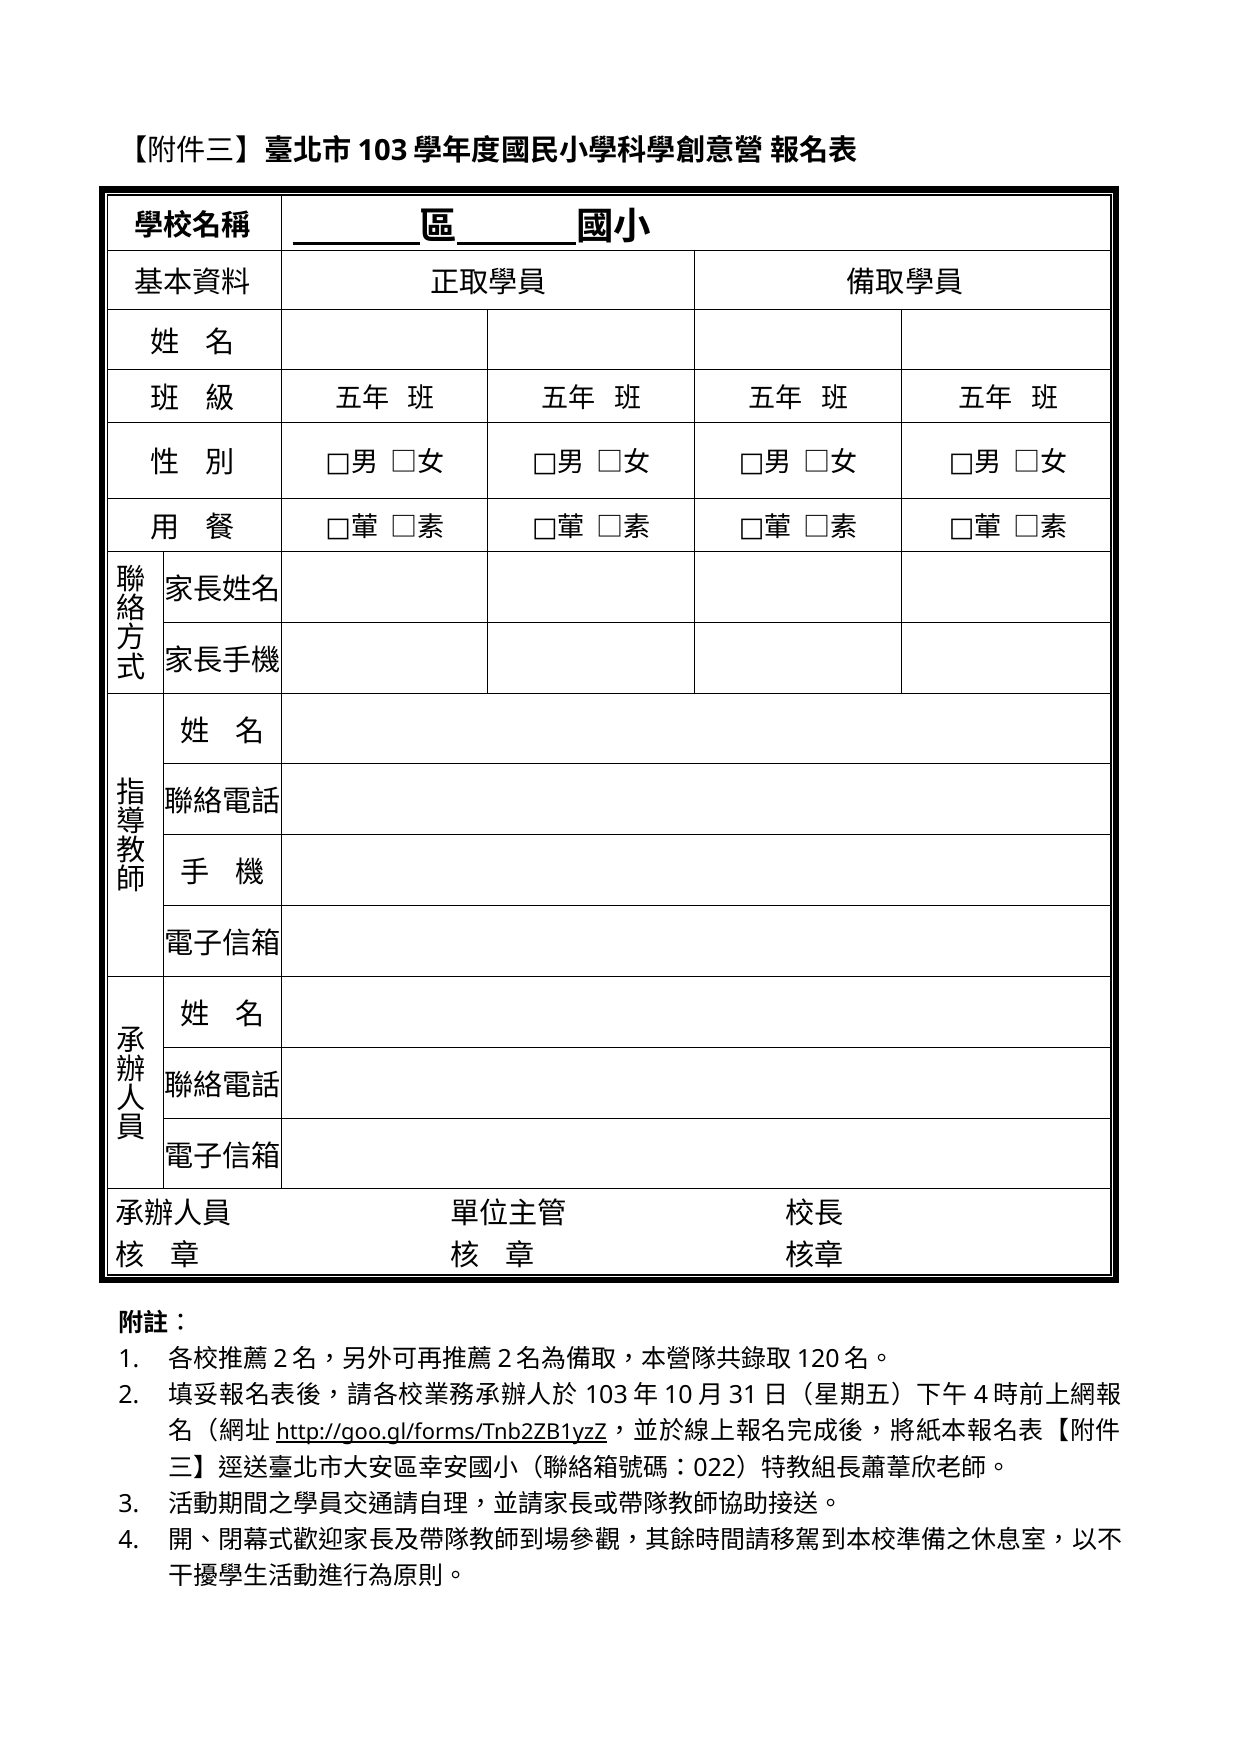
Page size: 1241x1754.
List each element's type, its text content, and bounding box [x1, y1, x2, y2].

table_cell 五年 班 [282, 370, 487, 422]
table_cell 指導教師 [108, 694, 163, 976]
table_cell [282, 694, 1110, 763]
table_cell [282, 1119, 1110, 1188]
table_cell 正取學員 [282, 251, 694, 309]
table_cell [902, 623, 1110, 692]
table_cell [282, 977, 1110, 1047]
table_cell □葷 □素 [488, 499, 694, 551]
table_cell 單位主管 核 章 [439, 1189, 773, 1274]
table_cell 用 餐 [108, 499, 281, 551]
table_cell [488, 552, 694, 622]
table_cell [488, 310, 694, 368]
table_cell □葷 □素 [282, 499, 487, 551]
table_cell 承辦人員 [108, 977, 163, 1188]
table_cell 五年 班 [695, 370, 901, 422]
table_cell [695, 310, 901, 368]
table_cell 聯絡方式 [108, 552, 163, 692]
table_header 區 國小 [282, 196, 1110, 250]
table_cell 性 別 [108, 423, 281, 498]
table_cell [695, 552, 901, 622]
table_cell 電子信箱 [164, 1119, 281, 1188]
list 填妥報名表後，請各校業務承辦人於103年10月31日（星期五）下午4時前上網報名（網址http://goo.gl/forms/Tnb2ZB1yzZ，並於線上報名完成後，將紙本報名表【附件三】逕送臺北市大安區幸安國小（聯絡箱號碼：022）特教組長蕭葦欣老師。 [118, 1374, 1122, 1483]
table_cell 五年 班 [902, 370, 1110, 422]
table_cell 校長 核章 [774, 1189, 1110, 1274]
table_cell 姓 名 [108, 310, 281, 368]
list 開、閉幕式歡迎家長及帶隊教師到場參觀，其餘時間請移駕到本校準備之休息室，以不干擾學生活動進行為原則。 [118, 1519, 1122, 1592]
table_header 學校名稱 [108, 196, 281, 250]
table_cell 班 級 [108, 370, 281, 422]
table_cell [282, 835, 1110, 905]
table_cell [282, 764, 1110, 834]
list 各校推薦2名，另外可再推薦2名為備取，本營隊共錄取120名。 [118, 1338, 1122, 1374]
table_cell 電子信箱 [164, 906, 281, 976]
table_cell 家長姓名 [164, 552, 281, 622]
table_cell [902, 552, 1110, 622]
text 附註： [118, 1302, 1122, 1338]
table_cell 承辦人員 核 章 [108, 1189, 439, 1274]
text 【附件三】臺北市103學年度國民小學科學創意營 報名表 [118, 127, 1122, 169]
table_cell 聯絡電話 [164, 1048, 281, 1117]
table_cell □葷 □素 [902, 499, 1110, 551]
table_cell 聯絡電話 [164, 764, 281, 834]
table_cell 五年 班 [488, 370, 694, 422]
table_cell 手 機 [164, 835, 281, 905]
table_cell 基本資料 [108, 251, 281, 309]
table_cell □男 □女 [488, 423, 694, 498]
table_cell [282, 623, 487, 692]
table_cell [695, 623, 901, 692]
table_cell □葷 □素 [695, 499, 901, 551]
table_cell 家長手機 [164, 623, 281, 692]
table_cell [282, 1048, 1110, 1117]
table_cell 備取學員 [695, 251, 1110, 309]
table_cell 姓 名 [164, 977, 281, 1047]
table_cell [282, 310, 487, 368]
table_cell [282, 552, 487, 622]
table_cell [902, 310, 1110, 368]
table_cell □男 □女 [902, 423, 1110, 498]
table_cell [488, 623, 694, 692]
table_cell □男 □女 [695, 423, 901, 498]
table_cell □男 □女 [282, 423, 487, 498]
table_cell 姓 名 [164, 694, 281, 763]
list 活動期間之學員交通請自理，並請家長或帶隊教師協助接送。 [118, 1483, 1122, 1519]
table_cell [282, 906, 1110, 976]
